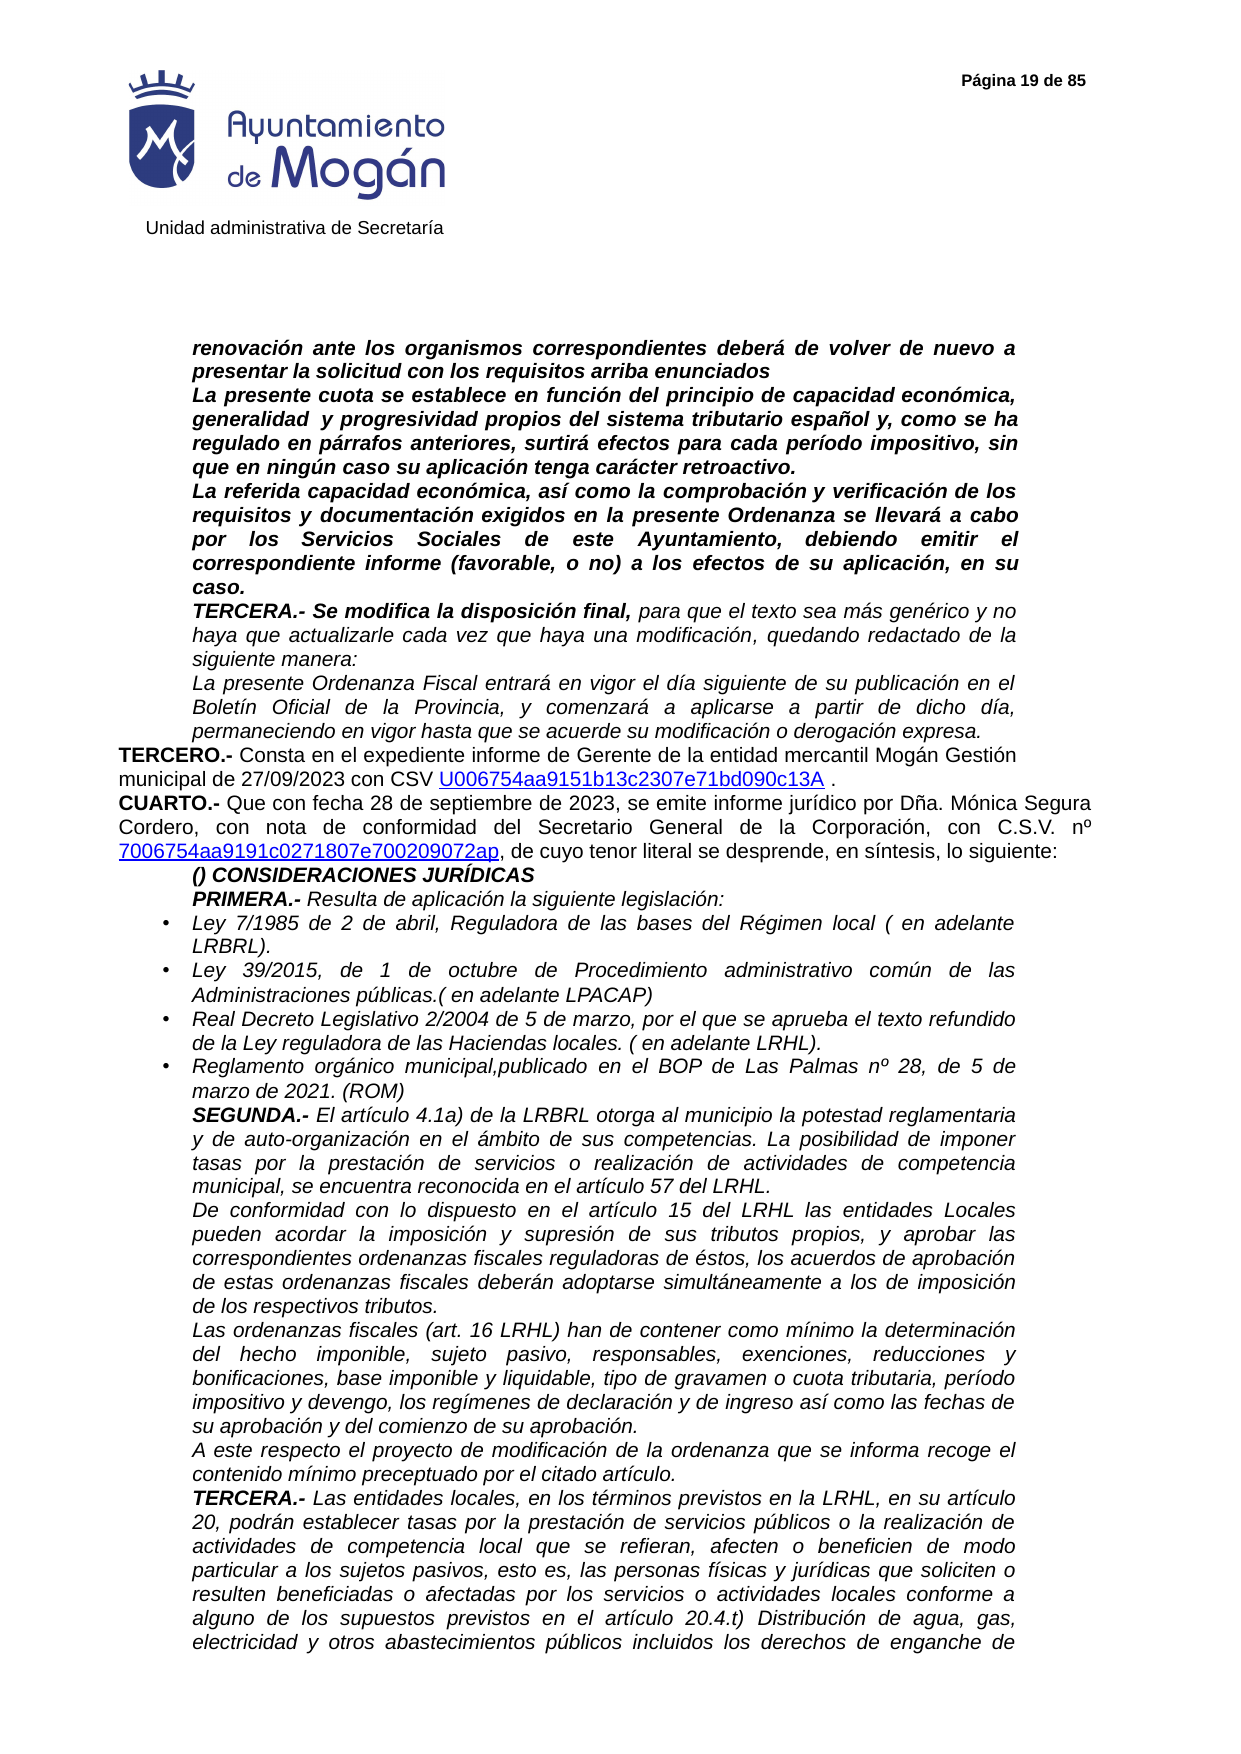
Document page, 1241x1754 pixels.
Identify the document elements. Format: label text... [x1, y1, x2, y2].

list Reglamento orgánico municipal,publicado en el BOP de Las Palmas nº 28, de 5 de marzo de 2021. (ROM) [162, 1054, 1019, 1102]
text CUARTO.- Que con fecha 28 de septiembre de 2023, se emite informe jurídico por Dña. Mónica Segura Cordero, con nota de conformidad del Secretario General de la Corporación, con C.S.V. nº 7006754aa9191c0271807e700209072ap, de cuyo tenor literal se desprende, en síntesis, lo siguiente: [118, 791, 1092, 862]
text La presente cuota se establece en función del principio de capacidad económica, generalidad y progresividad propios del sistema tributario español y, como se ha regulado en párrafos anteriores, surtirá efectos para cada período impositivo, sin que en ningún caso su aplicación tenga carácter retroactivo. [192, 383, 1019, 479]
text renovación ante los organismos correspondientes deberá de volver de nuevo a presentar la solicitud con los requisitos arriba enunciados [192, 335, 1019, 383]
list Ley 39/2015, de 1 de octubre de Procedimiento administrativo común de las Administraciones públicas.( en adelante LPACAP) [162, 958, 1019, 1006]
list Ley 7/1985 de 2 de abril, Reguladora de las bases del Régimen local ( en adelante LRBRL). [162, 910, 1019, 958]
text TERCERA.- Se modifica la disposición final, para que el texto sea más genérico y no haya que actualizarle cada vez que haya una modificación, quedando redactado de la siguiente manera: [192, 599, 1019, 671]
text TERCERO.- Consta en el expediente informe de Gerente de la entidad mercantil Mogán Gestión municipal de 27/09/2023 con CSV U006754aa9151b13c2307e71bd090c13A . [118, 743, 1019, 791]
list Real Decreto Legislativo 2/2004 de 5 de marzo, por el que se aprueba el texto refundido de la Ley reguladora de las Haciendas locales. ( en adelante LRHL). [162, 1006, 1019, 1054]
text PRIMERA.- Resulta de aplicación la siguiente legislación: [192, 886, 1019, 910]
text La referida capacidad económica, así como la comprobación y verificación de los requisitos y documentación exigidos en la presente Ordenanza se llevará a cabo por los Servicios Sociales de este Ayuntamiento, debiendo emitir el correspondiente informe (favorable, o no) a los efectos de su aplicación, en su caso. [192, 479, 1019, 599]
text Las ordenanzas fiscales (art. 16 LRHL) han de contener como mínimo la determinación del hecho imponible, sujeto pasivo, responsables, exenciones, reducciones y bonificaciones, base imponible y liquidable, tipo de gravamen o cuota tributaria, período impositivo y devengo, los regímenes de declaración y de ingreso así como las fechas de su aprobación y del comienzo de su aprobación. [192, 1318, 1019, 1438]
text La presente Ordenanza Fiscal entrará en vigor el día siguiente de su publicación en el Boletín Oficial de la Provincia, y comenzará a aplicarse a partir de dicho día, permaneciendo en vigor hasta que se acuerde su modificación o derogación expresa. [192, 671, 1019, 743]
text A este respecto el proyecto de modificación de la ordenanza que se informa recoge el contenido mínimo preceptuado por el citado artículo. [192, 1438, 1019, 1486]
text TERCERA.- Las entidades locales, en los términos previstos en la LRHL, en su artículo 20, podrán establecer tasas por la prestación de servicios públicos o la realización de actividades de competencia local que se refieran, afecten o beneficien de modo particular a los sujetos pasivos, esto es, las personas físicas y jurídicas que soliciten o resulten beneficiadas o afectadas por los servicios o actividades locales conforme a alguno de los supuestos previstos en el artículo 20.4.t) Distribución de agua, gas, electricidad y otros abastecimientos públicos incluidos los derechos de enganche de [192, 1486, 1019, 1653]
text () CONSIDERACIONES JURÍDICAS [192, 862, 1019, 886]
text De conformidad con lo dispuesto en el artículo 15 del LRHL las entidades Locales pueden acordar la imposición y supresión de sus tributos propios, y aprobar las correspondientes ordenanzas fiscales reguladoras de éstos, los acuerdos de aprobación de estas ordenanzas fiscales deberán adoptarse simultáneamente a los de imposición de los respectivos tributos. [192, 1198, 1019, 1318]
picture [128, 70, 445, 206]
text SEGUNDA.- El artículo 4.1a) de la LRBRL otorga al municipio la potestad reglamentaria y de auto-organización en el ámbito de sus competencias. La posibilidad de imponer tasas por la prestación de servicios o realización de actividades de competencia municipal, se encuentra reconocida en el artículo 57 del LRHL. [192, 1102, 1019, 1198]
